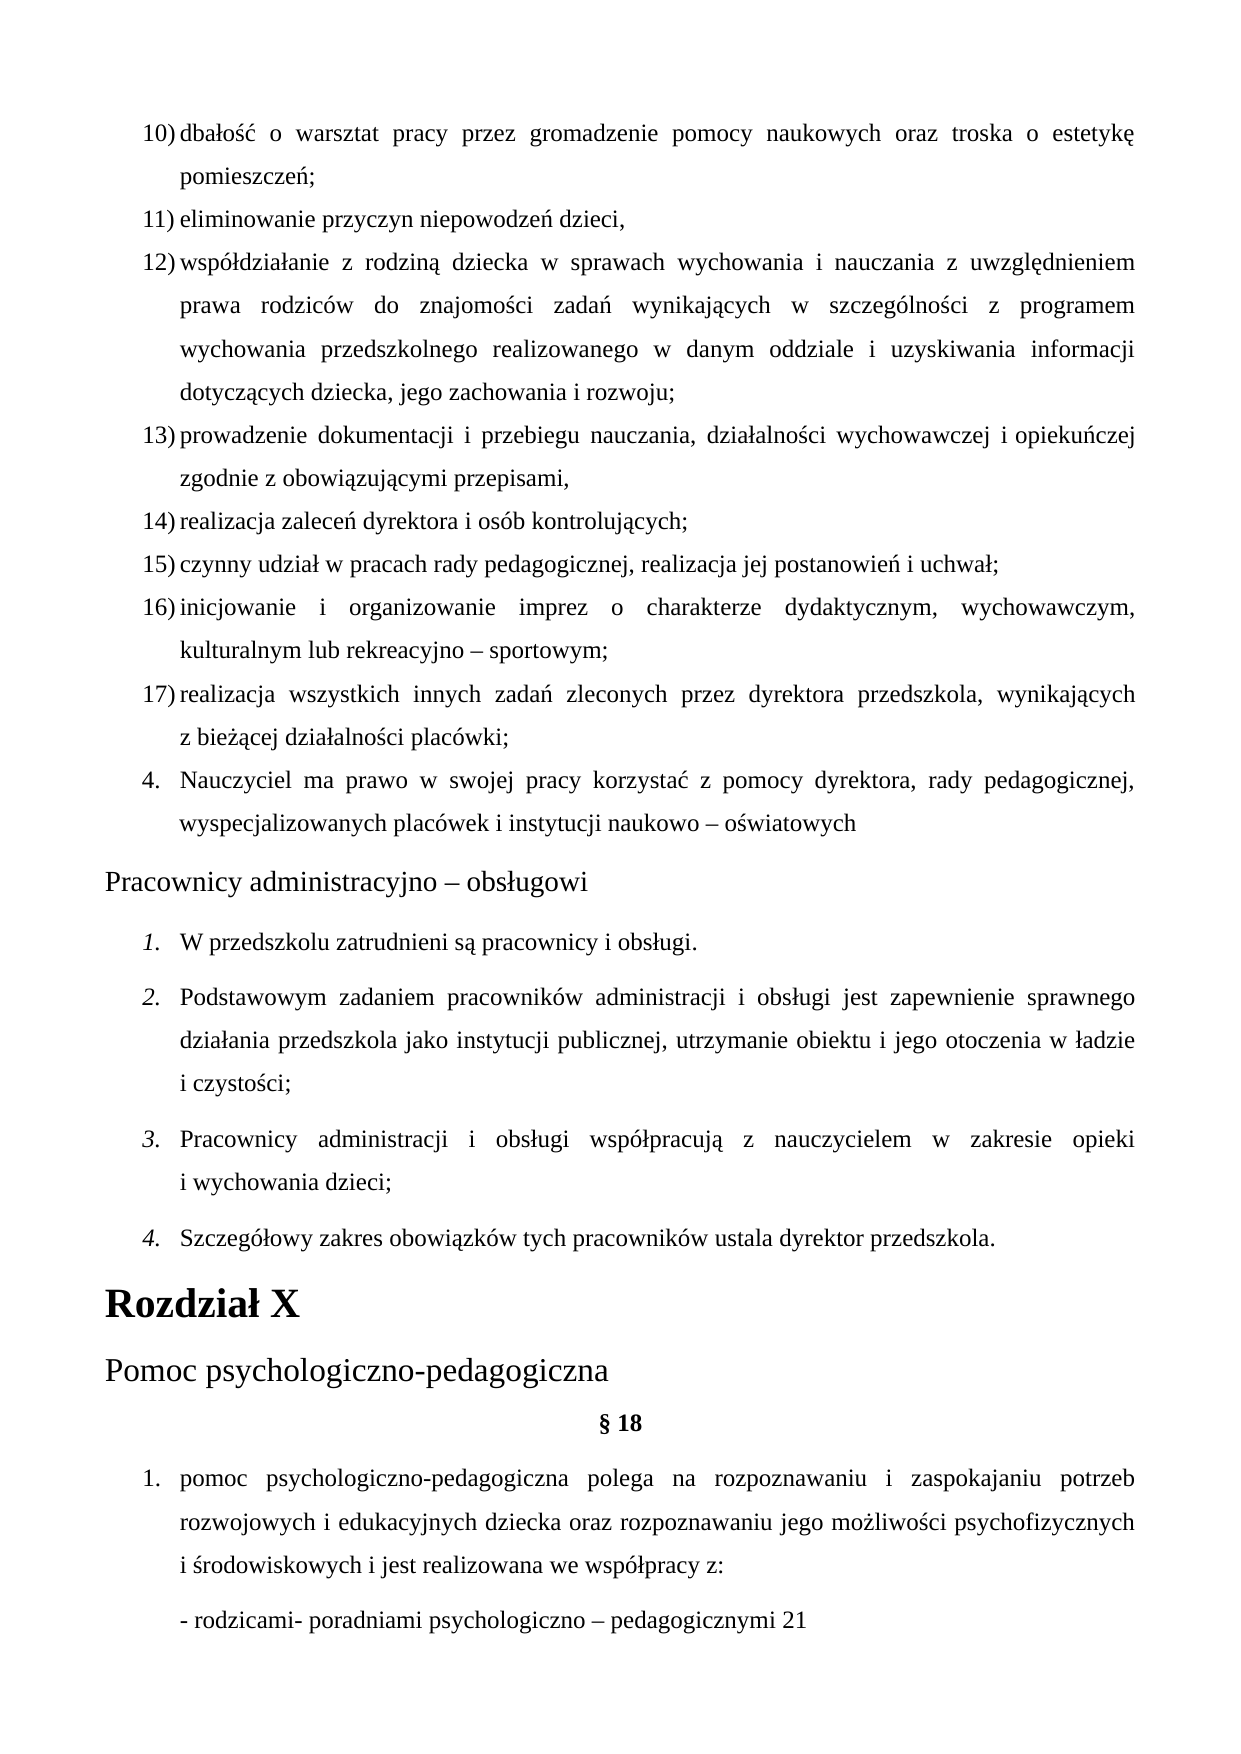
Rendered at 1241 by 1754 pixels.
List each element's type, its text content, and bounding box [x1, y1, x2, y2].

list Podstawowym zadaniem pracowników administracji i obsługi jest zapewnienie sprawnego działania przedszkola jako instytucji publicznej, utrzymanie obiektu i jego otoczenia w ładzie i czystości; [142, 982, 1136, 1097]
text Pracownicy administracyjno – obsługowi [104, 864, 1136, 897]
list W przedszkolu zatrudnieni są pracownicy i obsługi. [142, 927, 1136, 955]
list Szczegółowy zakres obowiązków tych pracowników ustala dyrektor przedszkola. [142, 1223, 1136, 1252]
list inicjowanie i organizowanie imprez o charakterze dydaktycznym, wychowawczym, kulturalnym lub rekreacyjno – sportowym; [142, 592, 1136, 664]
list realizacja zaleceń dyrektora i osób kontrolujących; [142, 506, 1136, 535]
text Pomoc psychologiczno-pedagogiczna [104, 1350, 1136, 1389]
list Nauczyciel ma prawo w swojej pracy korzystać z pomocy dyrektora, rady pedagogicznej, wyspecjalizowanych placówek i instytucji naukowo – oświatowych [142, 765, 1136, 837]
list czynny udział w pracach rady pedagogicznej, realizacja jej postanowień i uchwał; [142, 549, 1136, 578]
text § 18 [104, 1408, 1136, 1437]
list realizacja wszystkich innych zadań zleconych przez dyrektora przedszkola, wynikających z bieżącej działalności placówki; [142, 679, 1136, 751]
list współdziałanie z rodziną dziecka w sprawach wychowania i nauczania z uwzględnieniem prawa rodziców do znajomości zadań wynikających w szczególności z programem wychowania przedszkolnego realizowanego w danym oddziale i uzyskiwania informacji dotyczących dziecka, jego zachowania i rozwoju; [142, 247, 1136, 406]
list eliminowanie przyczyn niepowodzeń dzieci, [142, 204, 1136, 233]
list pomoc psychologiczno-pedagogiczna polega na rozpoznawaniu i zaspokajaniu potrzeb rozwojowych i edukacyjnych dziecka oraz rozpoznawaniu jego możliwości psychofizycznych i środowiskowych i jest realizowana we współpracy z: [142, 1463, 1136, 1578]
text Rozdział X [104, 1278, 1136, 1326]
list Pracownicy administracji i obsługi współpracują z nauczycielem w zakresie opieki i wychowania dzieci; [142, 1124, 1136, 1196]
list - rodzicami- poradniami psychologiczno – pedagogicznymi 21 [142, 1605, 1136, 1634]
list prowadzenie dokumentacji i przebiegu nauczania, działalności wychowawczej i opiekuńczej zgodnie z obowiązującymi przepisami, [142, 420, 1136, 492]
list dbałość o warsztat pracy przez gromadzenie pomocy naukowych oraz troska o estetykę pomieszczeń; [142, 118, 1136, 190]
